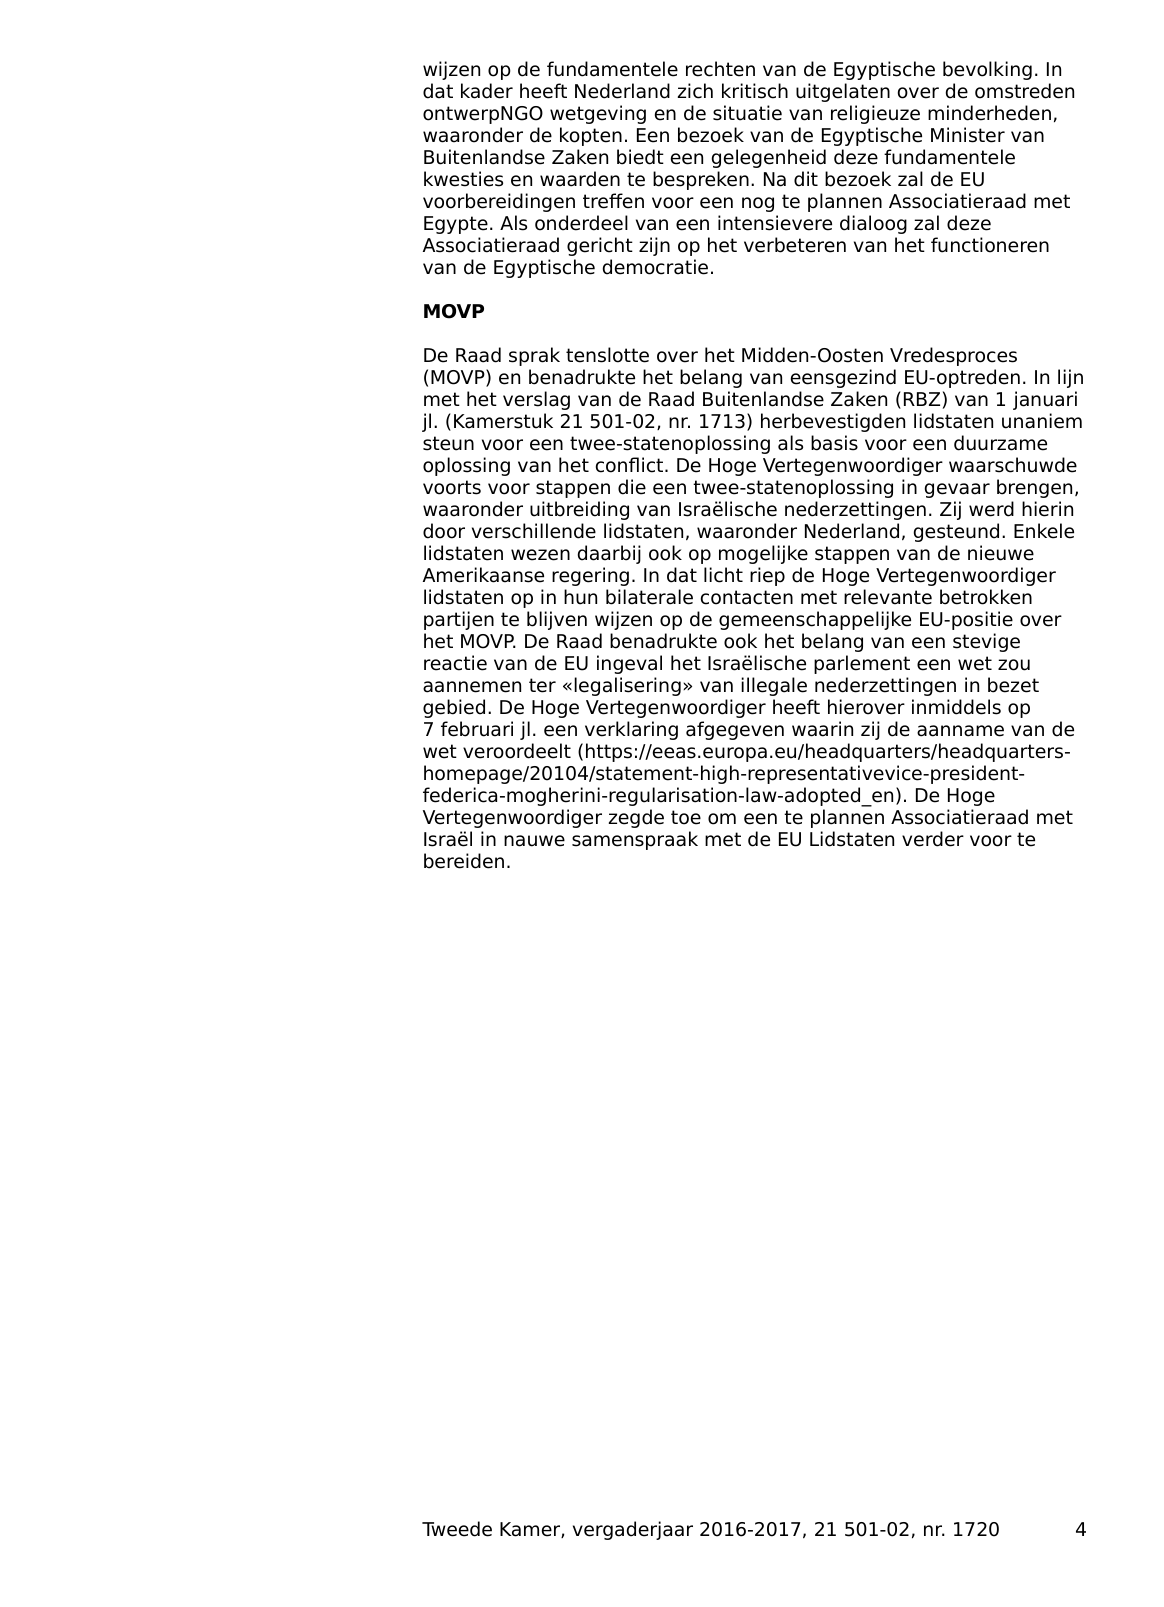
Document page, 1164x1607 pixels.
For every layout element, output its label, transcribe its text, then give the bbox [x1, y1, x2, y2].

subtitle MOVP [422, 301, 1087, 323]
text wijzen op de fundamentele rechten van de Egyptische bevolking. In dat kader heeft Nederland zich kritisch uitgelaten over de omstreden ontwerpNGO wetgeving en de situatie van religieuze minderheden, waaronder de kopten. Een bezoek van de Egyptische Minister van Buitenlandse Zaken biedt een gelegenheid deze fundamentele kwesties en waarden te bespreken. Na dit bezoek zal de EU voorbereidingen treffen voor een nog te plannen Associatieraad met Egypte. Als onderdeel van een intensievere dialoog zal deze Associatieraad gericht zijn op het verbeteren van het functioneren van de Egyptische democratie. [422, 59, 1087, 279]
text De Raad sprak tenslotte over het Midden-Oosten Vredesproces (MOVP) en benadrukte het belang van eensgezind EU-optreden. In lijn met het verslag van de Raad Buitenlandse Zaken (RBZ) van 1 januari jl. (Kamerstuk 21 501-02, nr. 1713) herbevestigden lidstaten unaniem steun voor een twee-statenoplossing als basis voor een duurzame oplossing van het conflict. De Hoge Vertegenwoordiger waarschuwde voorts voor stappen die een twee-statenoplossing in gevaar brengen, waaronder uitbreiding van Israëlische nederzettingen. Zij werd hierin door verschillende lidstaten, waaronder Nederland, gesteund. Enkele lidstaten wezen daarbij ook op mogelijke stappen van de nieuwe Amerikaanse regering. In dat licht riep de Hoge Vertegenwoordiger lidstaten op in hun bilaterale contacten met relevante betrokken partijen te blijven wijzen op de gemeenschappelijke EU-positie over het MOVP. De Raad benadrukte ook het belang van een stevige reactie van de EU ingeval het Israëlische parlement een wet zou aannemen ter «legalisering» van illegale nederzettingen in bezet gebied. De Hoge Vertegenwoordiger heeft hierover inmiddels op 7 februari jl. een verklaring afgegeven waarin zij de aanname van de wet veroordeelt (https://eeas.europa.eu/headquarters/headquarters-homepage/20104/statement-high-representativevice-president-federica-mogherini-regularisation-law-adopted_en). De Hoge Vertegenwoordiger zegde toe om een te plannen Associatieraad met Israël in nauwe samenspraak met de EU Lidstaten verder voor te bereiden. [422, 345, 1087, 873]
